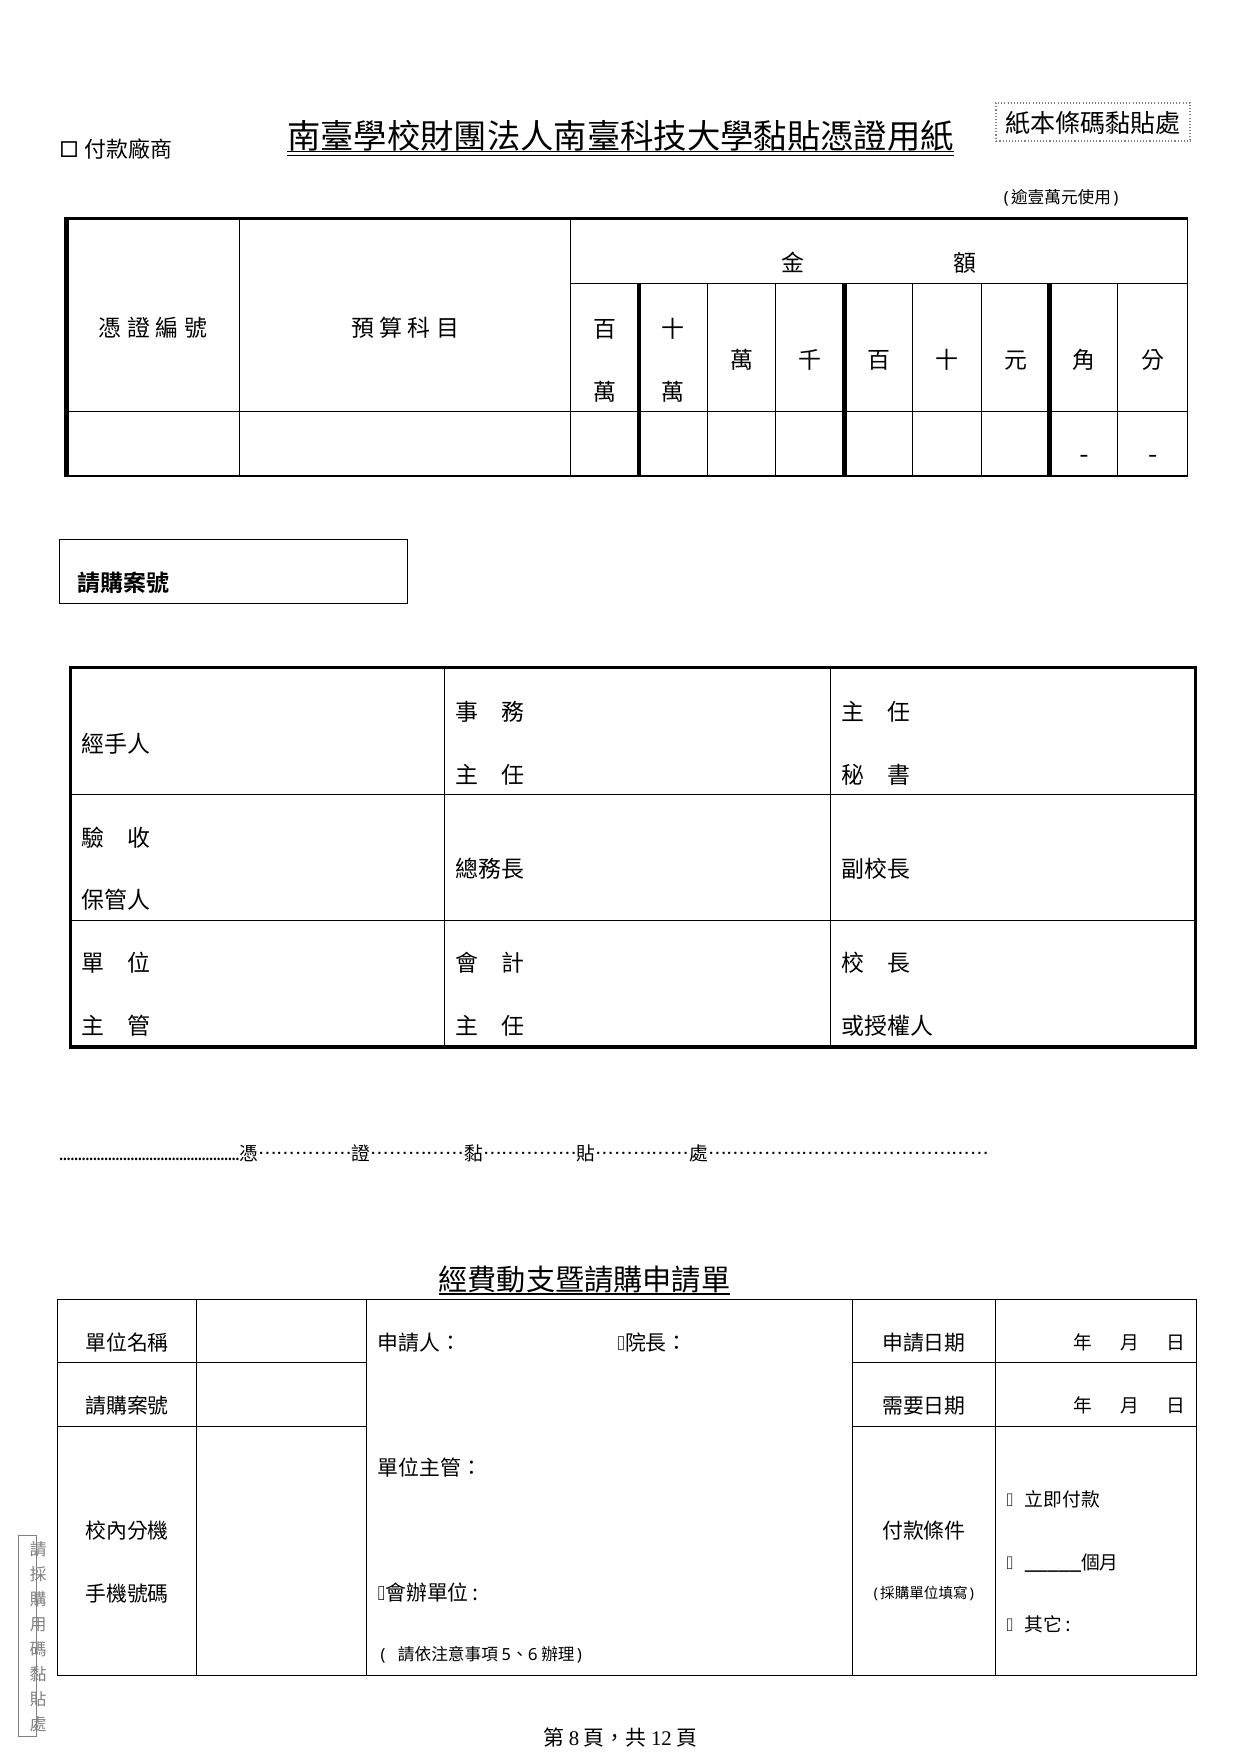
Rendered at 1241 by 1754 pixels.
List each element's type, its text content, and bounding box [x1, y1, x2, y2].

table_cell - [1052, 412, 1117, 474]
table_header 憑證編號 [69, 220, 239, 411]
table_cell 單 位 主 管 [72, 921, 444, 1045]
table_cell 元 [982, 284, 1047, 411]
table_cell [69, 412, 239, 474]
table_header 金 額 [571, 220, 1187, 283]
table_cell [708, 412, 775, 474]
table_cell 分 [1118, 284, 1187, 411]
table_cell [197, 1363, 366, 1426]
table_cell [641, 412, 707, 474]
table_header 申請日期 [853, 1300, 995, 1362]
table_cell [1197, 1426, 1204, 1674]
table_header 主 任 秘 書 [831, 669, 1194, 794]
table_cell 千 [776, 284, 842, 411]
table_header 申請人： 院長： 單位主管： 會辦單位: ( 請依注意事項5、6辦理) [367, 1300, 852, 1674]
table_cell 副校長 [831, 795, 1194, 920]
text  付款廠商 [59, 132, 178, 162]
table_cell 萬 [708, 284, 775, 411]
table_cell - [1118, 412, 1187, 474]
table_cell [982, 412, 1047, 474]
table_header 預算科目 [240, 220, 570, 411]
table_cell 十 [913, 284, 981, 411]
table_cell [571, 412, 637, 474]
table_header [188, 540, 407, 603]
text 經費動支暨請購申請單 [7, 1534, 37, 1754]
table_header 年 月 日 [996, 1300, 1196, 1362]
table_cell 十 萬 [641, 284, 707, 411]
text …………………………………………憑……………證……………黏……………貼……………處……………………………………… [59, 1111, 1181, 1173]
table_cell 請購案號 [58, 1363, 196, 1426]
table_cell [197, 1427, 366, 1674]
table_header [197, 1300, 366, 1362]
table_header [1197, 1299, 1204, 1362]
table_header 經手人 [72, 669, 444, 794]
text 南臺學校財團法人南臺科技大學黏貼憑證用紙 [59, 92, 1183, 155]
table_cell [776, 412, 842, 474]
table_cell [847, 412, 912, 474]
table_cell 角 [1052, 284, 1117, 411]
table_header 單位名稱 [58, 1300, 196, 1362]
table_cell 付款條件 (採購單位填寫) [853, 1427, 995, 1674]
table_header 請採購用碼黏貼處 [19, 1536, 36, 1736]
table_cell 需要日期 [853, 1363, 995, 1426]
table_cell 百 [847, 284, 912, 411]
table_cell 驗 收 保管人 [72, 795, 444, 920]
table_cell 校 長 或授權人 [831, 921, 1194, 1045]
table_header 事 務 主 任 [445, 669, 830, 794]
text 經費動支暨請購申請單 [59, 1236, 1181, 1298]
table_cell [1197, 1362, 1204, 1426]
table_cell [913, 412, 981, 474]
table_cell 年 月 日 [996, 1363, 1196, 1426]
text 紙本條碼黏貼處 [997, 104, 1189, 140]
table_cell [240, 412, 570, 474]
table_cell  立即付款  _____個月  其它: [996, 1427, 1196, 1674]
text (逾壹萬元使用) [59, 155, 1181, 217]
table_cell 百 萬 [571, 284, 637, 411]
table_cell 校內分機 手機號碼 [58, 1427, 196, 1674]
table_header 請購案號 [60, 540, 188, 603]
table_cell 會 計 主 任 [445, 921, 830, 1045]
table_cell 總務長 [445, 795, 830, 920]
